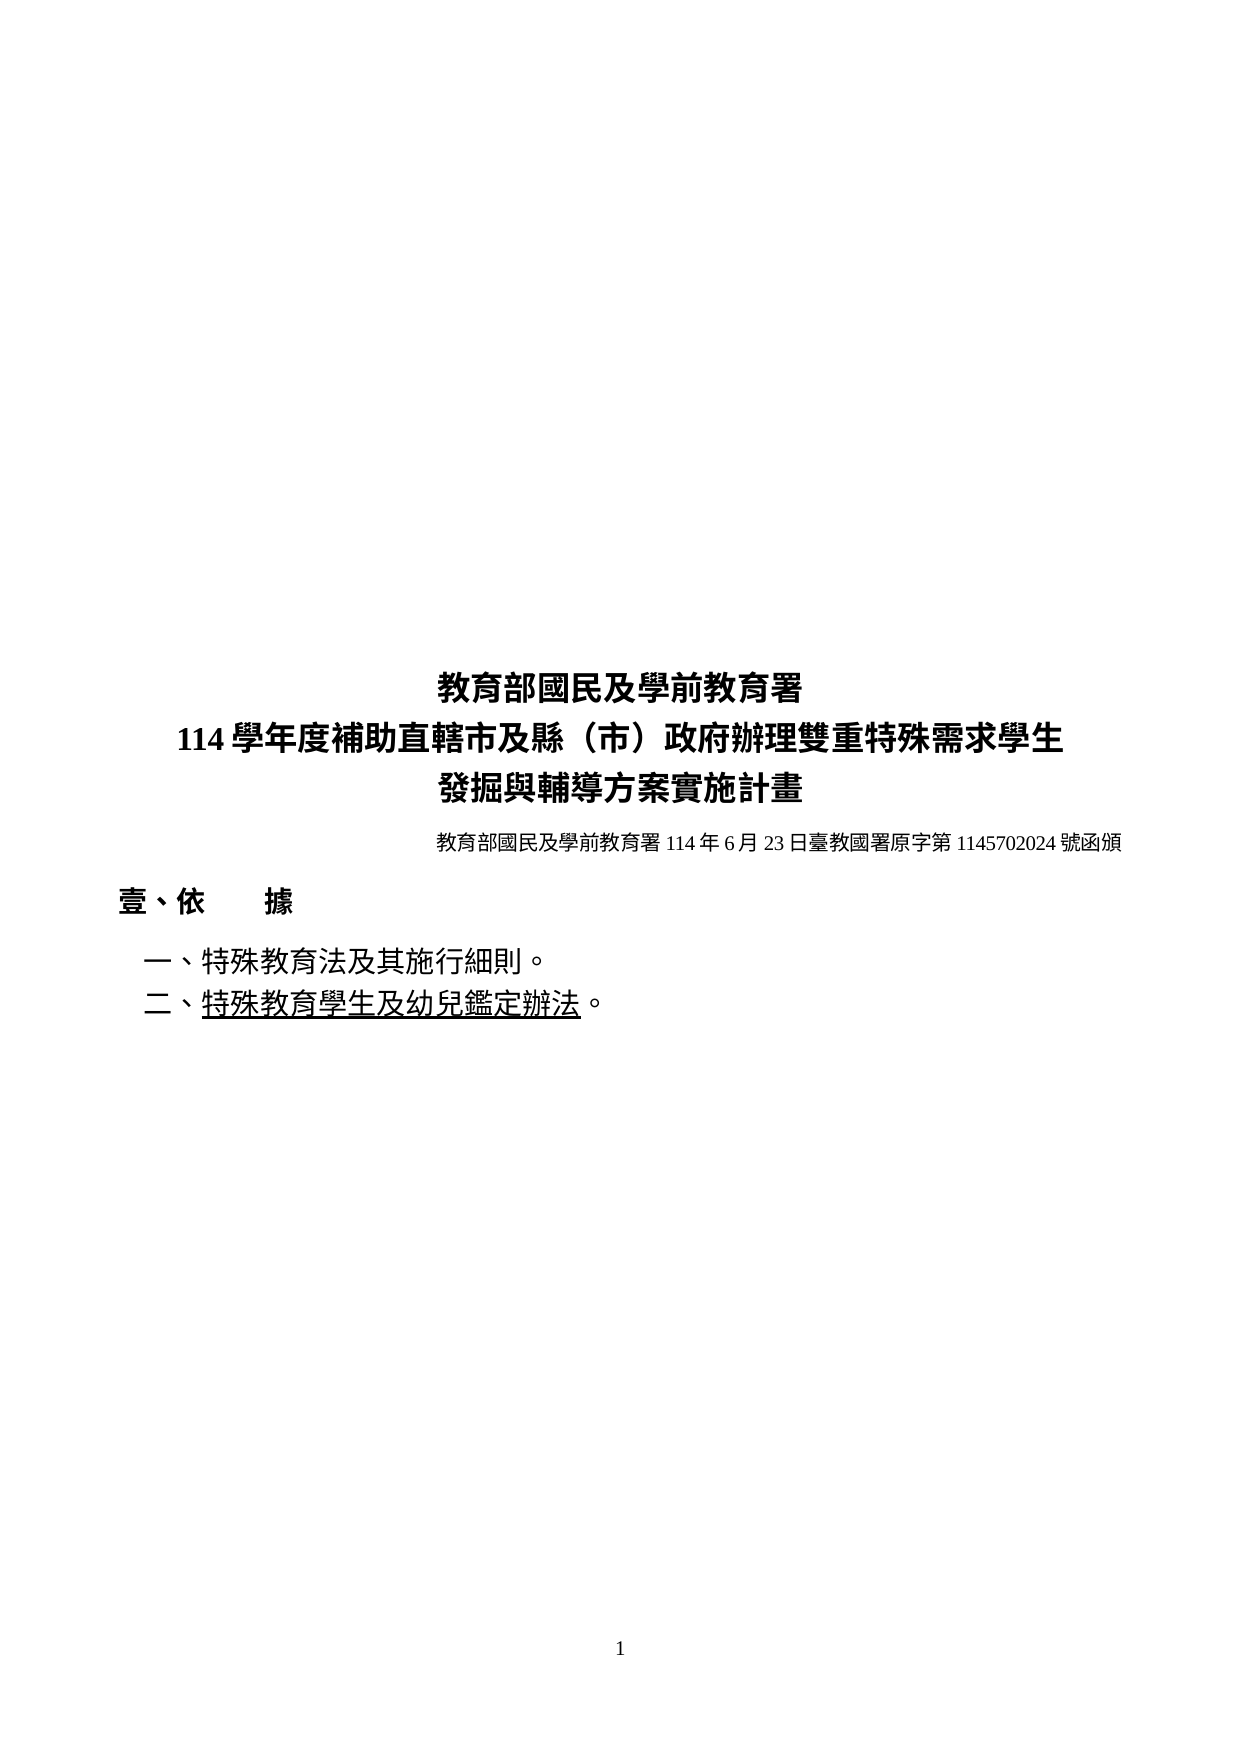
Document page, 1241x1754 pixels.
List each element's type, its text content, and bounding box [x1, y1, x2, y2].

text 一、特殊教育法及其施行細則。 [143, 939, 1119, 981]
text 114學年度補助直轄市及縣（市）政府辦理雙重特殊需求學生 [118, 710, 1122, 760]
text 教育部國民及學前教育署114年6月23日臺教國署原字第1145702024號函頒 [118, 810, 1122, 860]
text 二、特殊教育學生及幼兒鑑定辦法。 [143, 981, 1119, 1022]
text 發掘與輔導方案實施計畫 [118, 760, 1122, 810]
text 壹、依 據 [118, 879, 1119, 920]
text 教育部國民及學前教育署 [118, 660, 1122, 710]
